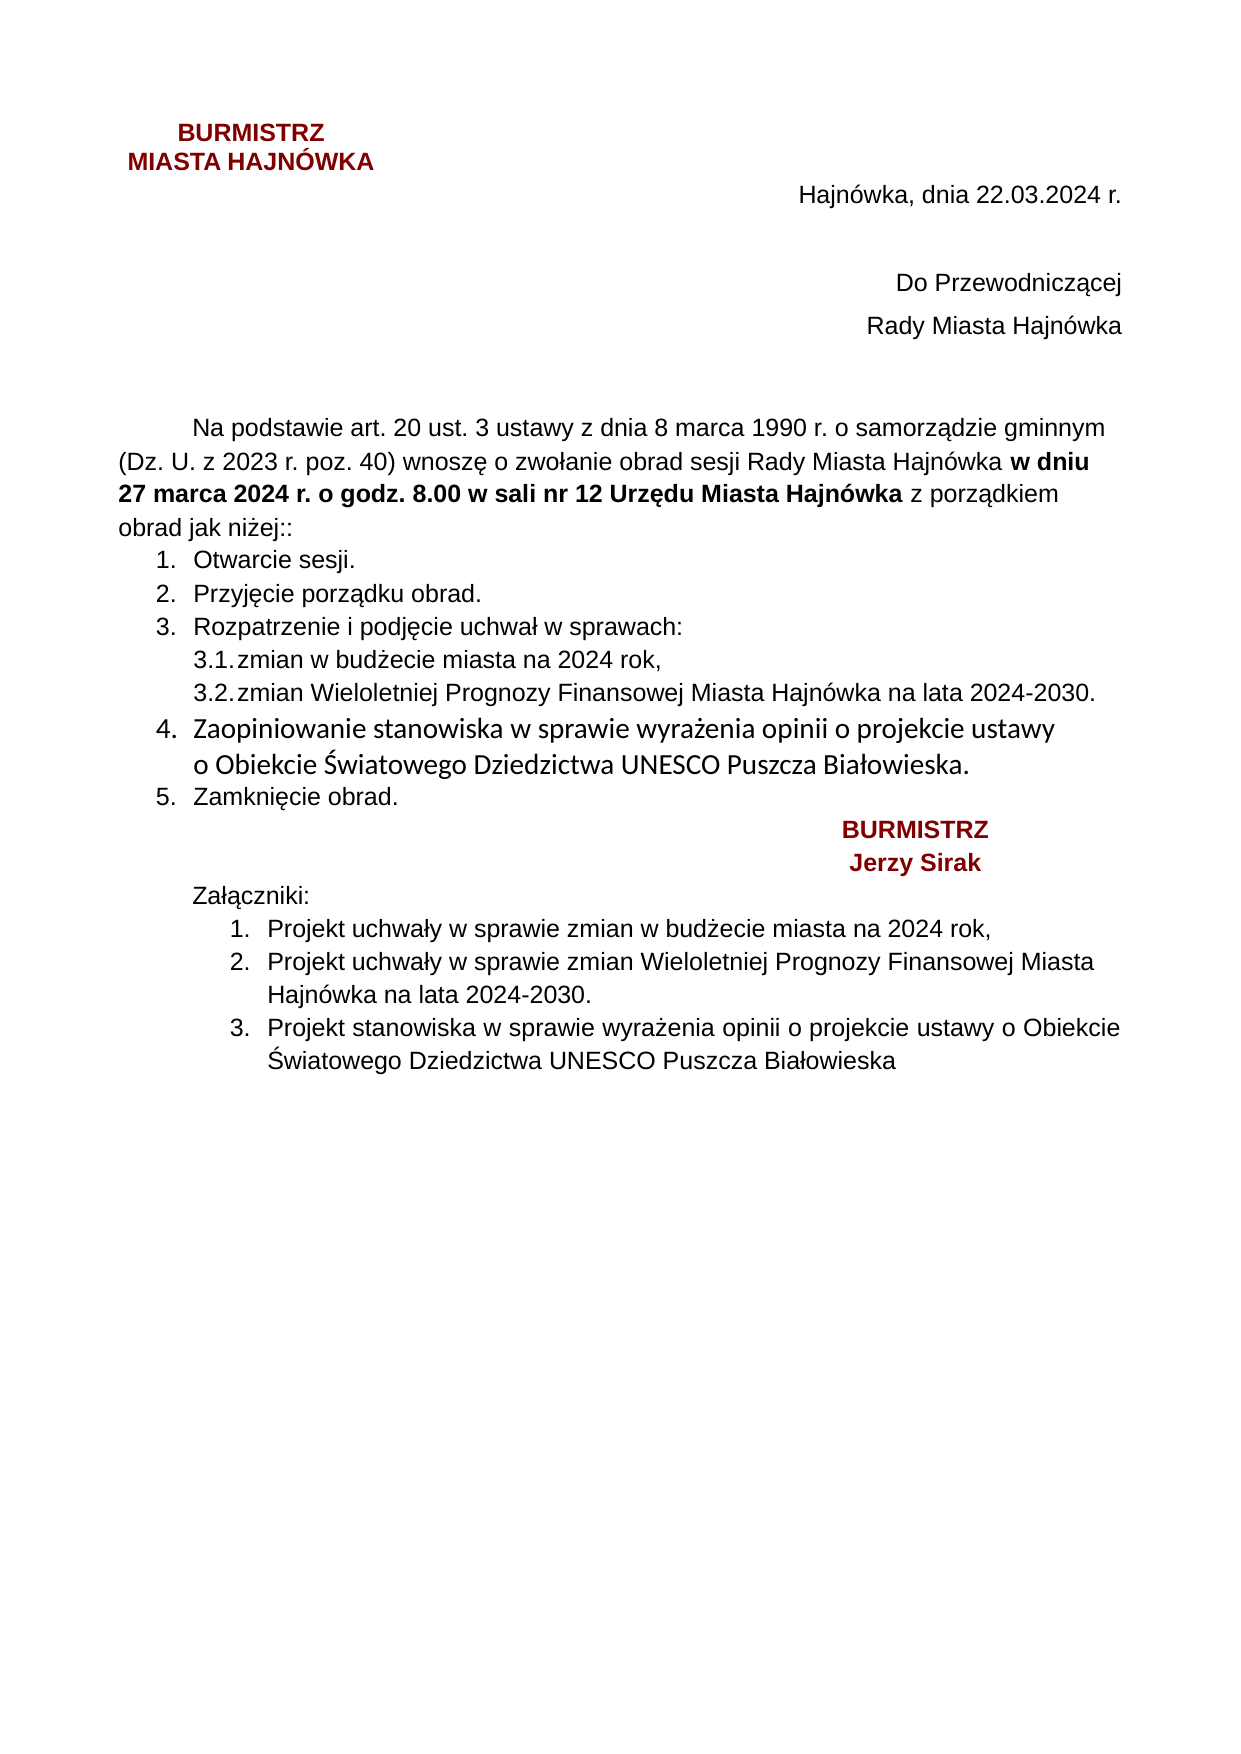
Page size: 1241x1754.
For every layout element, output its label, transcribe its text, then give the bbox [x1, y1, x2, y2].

list Otwarcie sesji. [156, 546, 1122, 574]
list Projekt stanowiska w sprawie wyrażenia opinii o projekcie ustawy o Obiekcie Światowego Dziedzictwa UNESCO Puszcza Białowieska [229, 1013, 1122, 1075]
list Zamknięcie obrad. [156, 782, 1122, 811]
list Przyjęcie porządku obrad. [156, 578, 1122, 607]
text Rady Miasta Hajnówka [118, 311, 1122, 340]
list BURMISTRZ [708, 815, 1122, 844]
list Zaopiniowanie stanowiska w sprawie wyrażenia opinii o projekcie ustawy o Obiekcie Światowego Dziedzictwa UNESCO Puszcza Białowieska. [156, 711, 1122, 782]
list Załączniki: [192, 881, 1122, 910]
text Hajnówka, dnia 22.03.2024 r. [118, 180, 1122, 209]
text BURMISTRZ MIASTA HAJNÓWKA [0, 118, 1122, 176]
list zmian w budżecie miasta na 2024 rok, [193, 644, 1122, 673]
list zmian Wieloletniej Prognozy Finansowej Miasta Hajnówka na lata 2024-2030. [193, 678, 1122, 706]
list Projekt uchwały w sprawie zmian w budżecie miasta na 2024 rok, [229, 914, 1122, 943]
list Jerzy Sirak [708, 848, 1122, 877]
list Rozpatrzenie i podjęcie uchwał w sprawach: [156, 612, 1122, 640]
list Projekt uchwały w sprawie zmian Wieloletniej Prognozy Finansowej Miasta Hajnówka na lata 2024-2030. [229, 947, 1122, 1009]
text Do Przewodniczącej [118, 268, 1122, 297]
text Na podstawie art. 20 ust. 3 ustawy z dnia 8 marca 1990 r. o samorządzie gminnym (Dz. U. z 2023 r. poz. 40) wnoszę o zwołanie obrad sesji Rady Miasta Hajnówka w dniu 27 marca 2024 r. o godz. 8.00 w sali nr 12 Urzędu Miasta Hajnówka z porządkiem obrad jak niżej:: [118, 413, 1122, 541]
